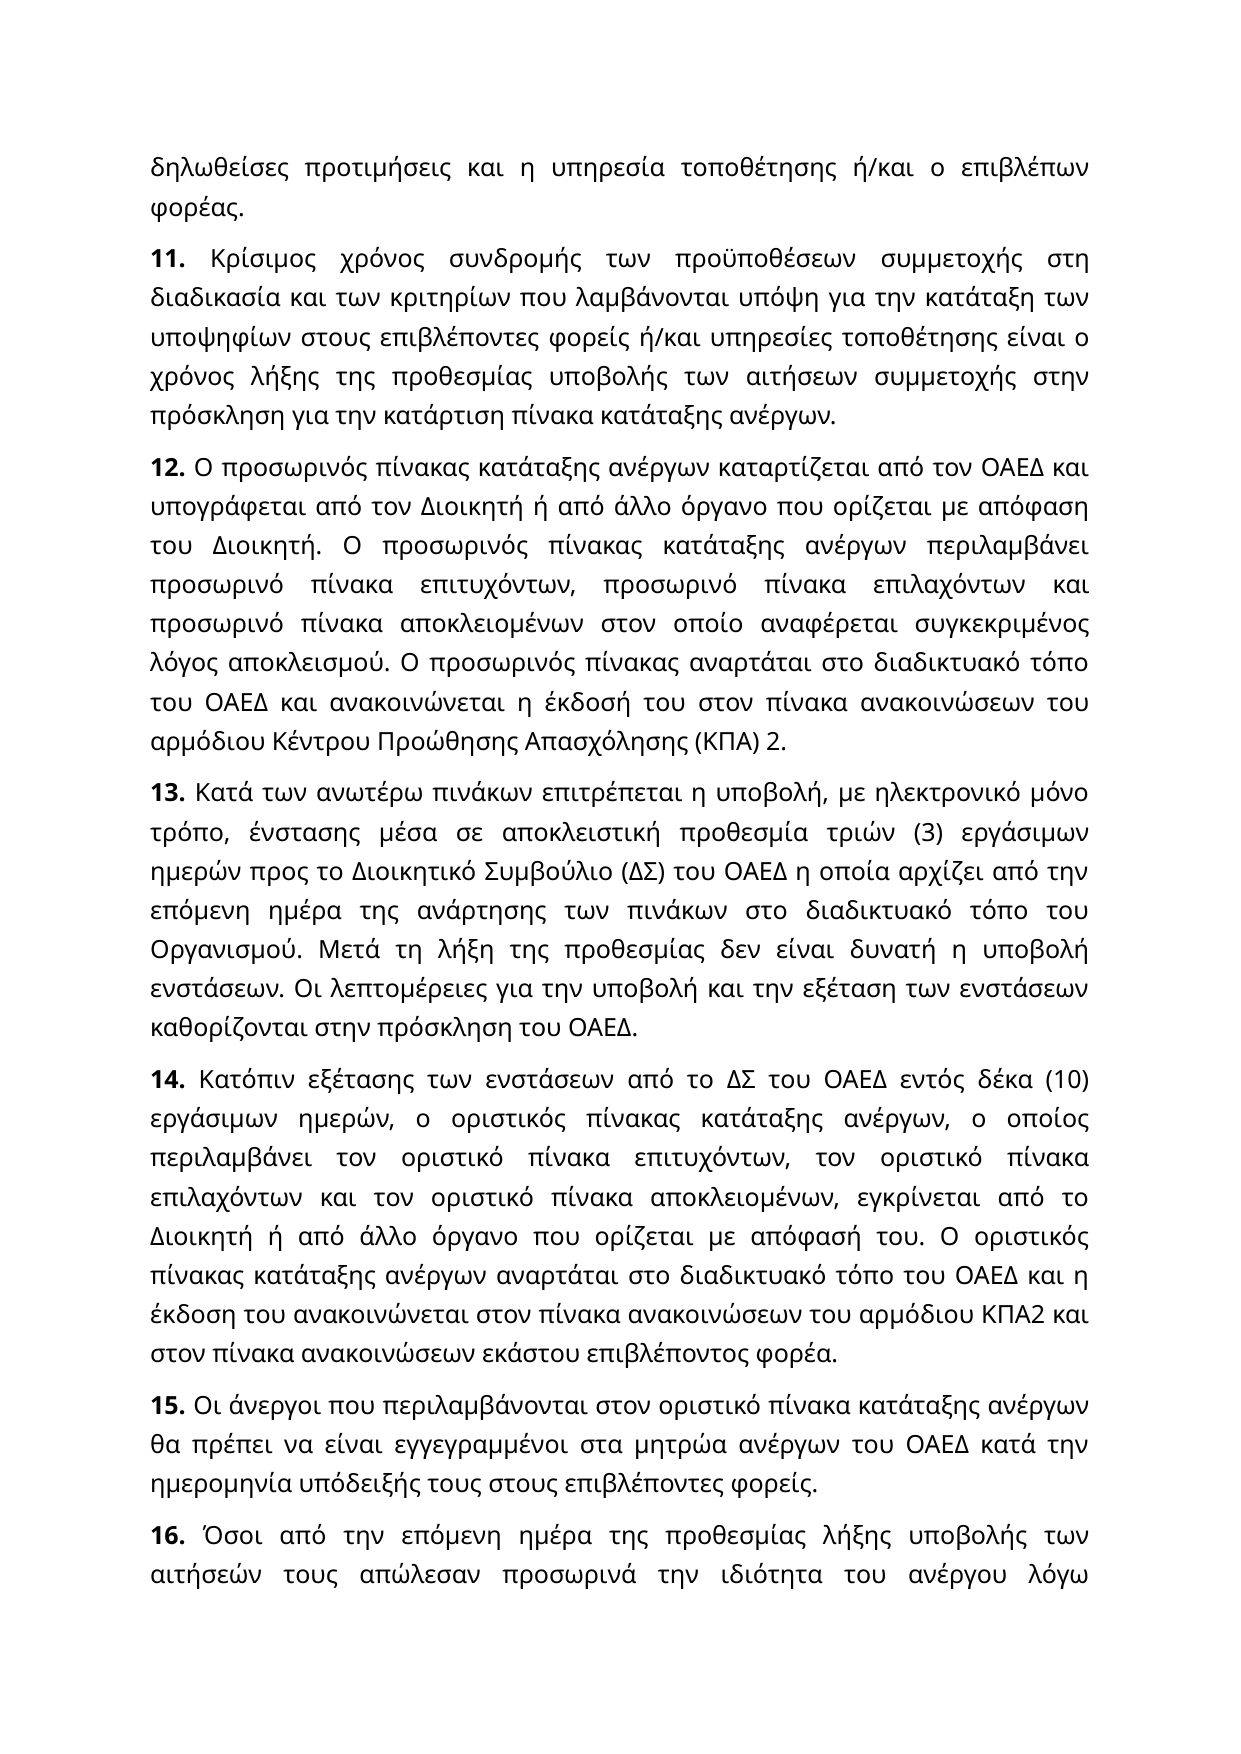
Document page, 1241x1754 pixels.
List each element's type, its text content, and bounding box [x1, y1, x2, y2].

text 15. Οι άνεργοι που περιλαμβάνονται στον οριστικό πίνακα κατάταξης ανέργων θα πρέπει να είναι εγγεγραμμένοι στα μητρώα ανέργων του ΟΑΕΔ κατά την ημερομηνία υπόδειξής τους στους επιβλέποντες φορείς. [150, 1387, 1090, 1500]
text 14. Κατόπιν εξέτασης των ενστάσεων από το ΔΣ του ΟΑΕΔ εντός δέκα (10) εργάσιμων ημερών, ο οριστικός πίνακας κατάταξης ανέργων, ο οποίος περιλαμβάνει τον οριστικό πίνακα επιτυχόντων, τον οριστικό πίνακα επιλαχόντων και τον οριστικό πίνακα αποκλειομένων, εγκρίνεται από το Διοικητή ή από άλλο όργανο που ορίζεται με απόφασή του. Ο οριστικός πίνακας κατάταξης ανέργων αναρτάται στο διαδικτυακό τόπο του ΟΑΕΔ και η έκδοση του ανακοινώνεται στον πίνακα ανακοινώσεων του αρμόδιου ΚΠΑ2 και στον πίνακα ανακοινώσεων εκάστου επιβλέποντος φορέα. [150, 1062, 1090, 1370]
text 16. Όσοι από την επόμενη ημέρα της προθεσμίας λήξης υποβολής των αιτήσεών τους απώλεσαν προσωρινά την ιδιότητα του ανέργου λόγω [150, 1517, 1090, 1591]
text 12. Ο προσωρινός πίνακας κατάταξης ανέργων καταρτίζεται από τον ΟΑΕΔ και υπογράφεται από τον Διοικητή ή από άλλο όργανο που ορίζεται με απόφαση του Διοικητή. Ο προσωρινός πίνακας κατάταξης ανέργων περιλαμβάνει προσωρινό πίνακα επιτυχόντων, προσωρινό πίνακα επιλαχόντων και προσωρινό πίνακα αποκλειομένων στον οποίο αναφέρεται συγκεκριμένος λόγος αποκλεισμού. Ο προσωρινός πίνακας αναρτάται στο διαδικτυακό τόπο του ΟΑΕΔ και ανακοινώνεται η έκδοσή του στον πίνακα ανακοινώσεων του αρμόδιου Κέντρου Προώθησης Απασχόλησης (ΚΠΑ) 2. [150, 449, 1090, 757]
text 13. Κατά των ανωτέρω πινάκων επιτρέπεται η υποβολή, με ηλεκτρονικό μόνο τρόπο, ένστασης μέσα σε αποκλειστική προθεσμία τριών (3) εργάσιμων ημερών προς το Διοικητικό Συμβούλιο (ΔΣ) του ΟΑΕΔ η οποία αρχίζει από την επόμενη ημέρα της ανάρτησης των πινάκων στο διαδικτυακό τόπο του Οργανισμού. Μετά τη λήξη της προθεσμίας δεν είναι δυνατή η υποβολή ενστάσεων. Οι λεπτομέρειες για την υποβολή και την εξέταση των ενστάσεων καθορίζονται στην πρόσκληση του ΟΑΕΔ. [150, 775, 1090, 1044]
text δηλωθείσες προτιμήσεις και η υπηρεσία τοποθέτησης ή/και ο επιβλέπων φορέας. [150, 150, 1090, 223]
text 11. Κρίσιμος χρόνος συνδρομής των προϋποθέσεων συμμετοχής στη διαδικασία και των κριτηρίων που λαμβάνονται υπόψη για την κατάταξη των υποψηφίων στους επιβλέποντες φορείς ή/και υπηρεσίες τοποθέτησης είναι ο χρόνος λήξης της προθεσμίας υποβολής των αιτήσεων συμμετοχής στην πρόσκληση για την κατάρτιση πίνακα κατάταξης ανέργων. [150, 241, 1090, 432]
